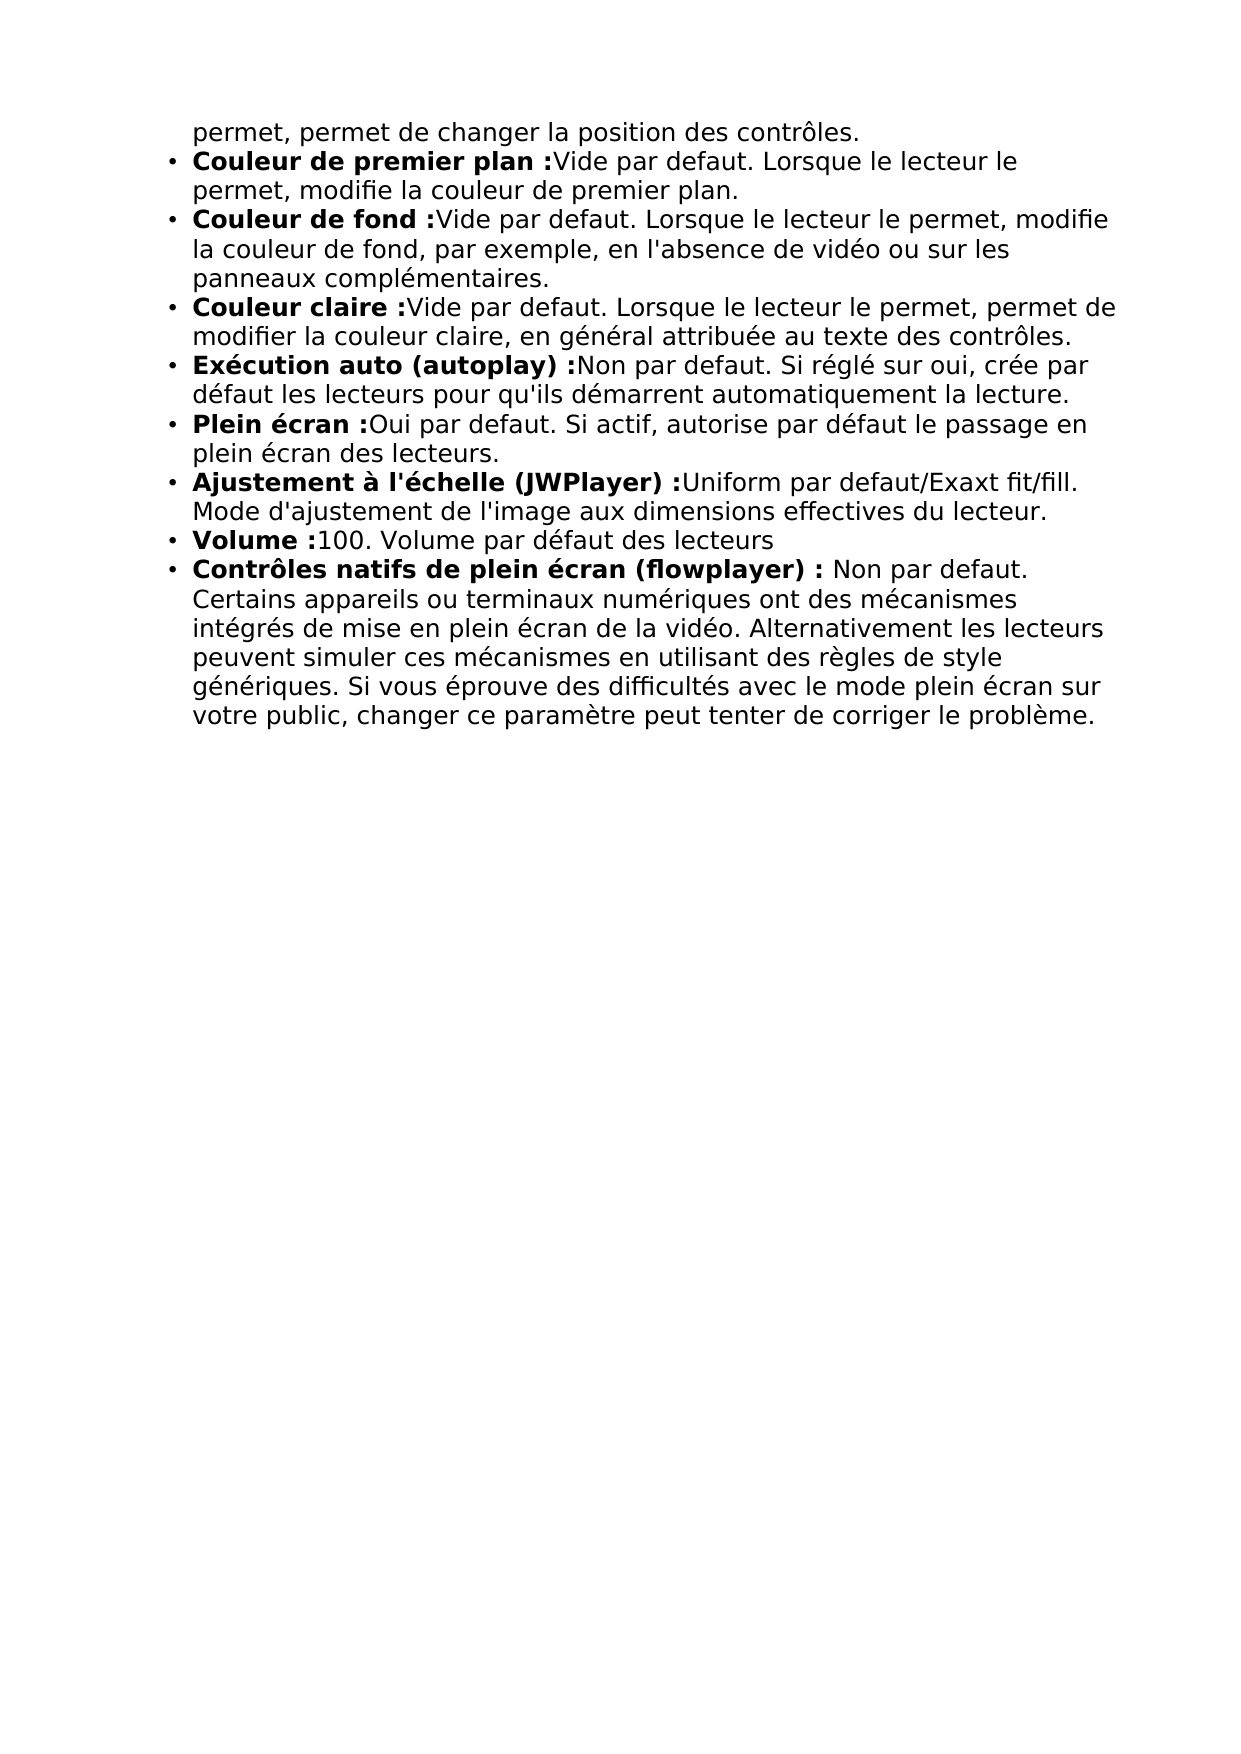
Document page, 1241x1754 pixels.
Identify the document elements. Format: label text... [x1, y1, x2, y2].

list Couleur claire :Vide par defaut. Lorsque le lecteur le permet, permet de modifier la couleur claire, en général attribuée au texte des contrôles. [177, 293, 1122, 351]
list Volume :100. Volume par défaut des lecteurs [177, 526, 1122, 556]
list Plein écran :Oui par defaut. Si actif, autorise par défaut le passage en plein écran des lecteurs. [177, 410, 1122, 468]
list Contrôles natifs de plein écran (flowplayer) : Non par defaut. Certains appareils ou terminaux numériques ont des mécanismes intégrés de mise en plein écran de la vidéo. Alternativement les lecteurs peuvent simuler ces mécanismes en utilisant des règles de style génériques. Si vous éprouve des difficultés avec le mode plein écran sur votre public, changer ce paramètre peut tenter de corriger le problème. [177, 556, 1122, 731]
list Exécution auto (autoplay) :Non par defaut. Si réglé sur oui, crée par défaut les lecteurs pour qu'ils démarrent automatiquement la lecture. [177, 351, 1122, 410]
list Couleur de premier plan :Vide par defaut. Lorsque le lecteur le permet, modifie la couleur de premier plan. [177, 147, 1122, 206]
list Couleur de fond :Vide par defaut. Lorsque le lecteur le permet, modifie la couleur de fond, par exemple, en l'absence de vidéo ou sur les panneaux complémentaires. [177, 206, 1122, 293]
list permet, permet de changer la position des contrôles. [177, 118, 1122, 147]
list Ajustement à l'échelle (JWPlayer) :Uniform par defaut/Exaxt fit/fill. Mode d'ajustement de l'image aux dimensions effectives du lecteur. [177, 468, 1122, 526]
